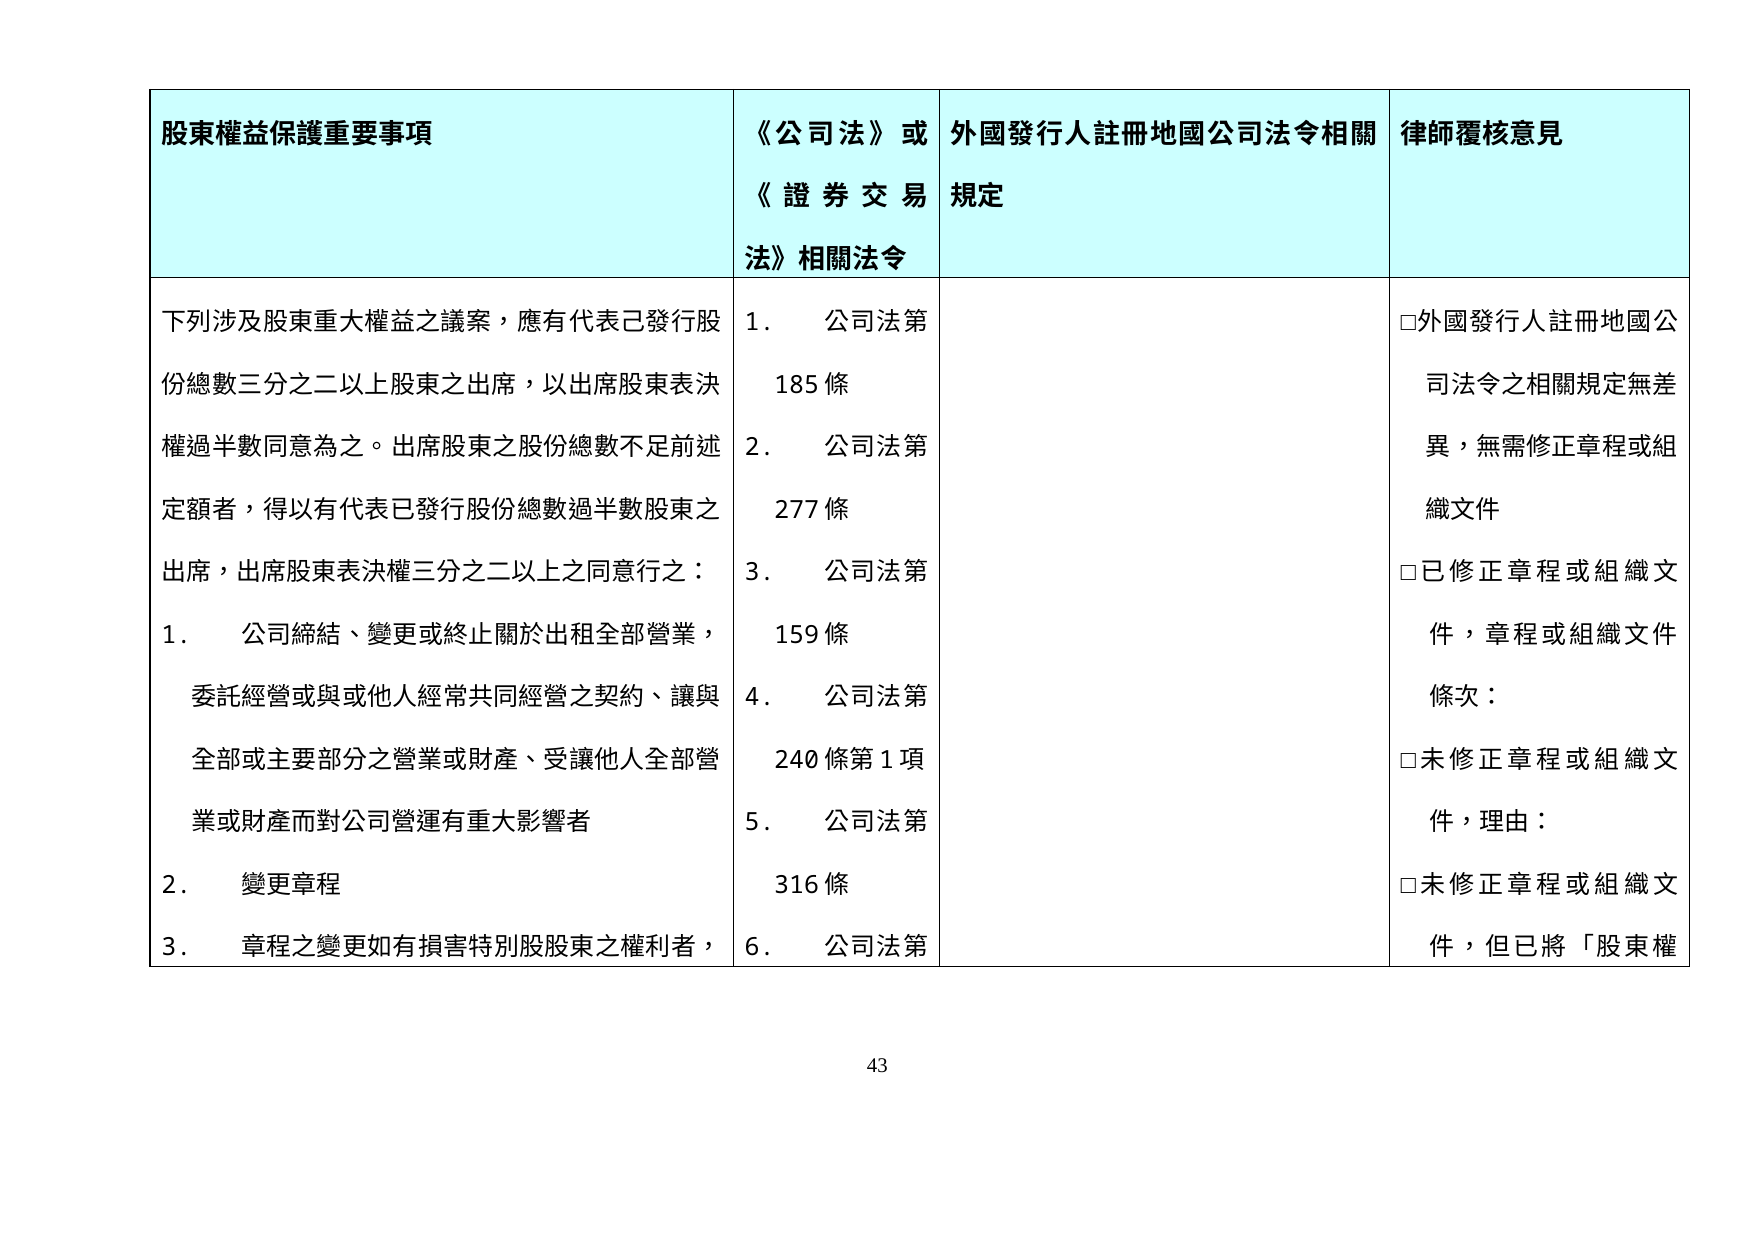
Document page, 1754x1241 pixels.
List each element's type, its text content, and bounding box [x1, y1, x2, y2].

table_header 股東權益保護重要事項 [151, 90, 733, 277]
table_header 律師覆核意見 [1390, 90, 1689, 277]
table_cell 公司法第185條 公司法第277條 公司法第159條 公司法第240條第1項 公司法第316條 公司法第267條 7.企業併購法第29條 [734, 278, 939, 966]
table_cell □外國發行人註冊地國公司法令之相關規定無差異，無需修正章程或組織文件 □已修正章程或組織文件，章程或組織文件條次： □未修正章程或組織文件，理由： □未修正章程或組織文件，但已將「股東權 [1390, 278, 1689, 966]
table_cell [940, 278, 1389, 966]
table_header 《公司法》或《證券交易法》相關法令 [734, 90, 939, 277]
table_header 外國發行人註冊地國公司法令相關規定 [940, 90, 1389, 277]
table_cell 下列涉及股東重大權益之議案，應有代表己發行股份總數三分之二以上股東之出席，以出席股東表決權過半數同意為之。出席股東之股份總數不足前述定額者，得以有代表已發行股份總數過半數股東之出席，出席股東表決權三分之二以上之同意行之： 公司締結、變更或終止關於出租全部營業，委託經營或與或他人經常共同經營之契約、讓與全部或主要部分之營業或財產、受讓他人全部營業或財產而對公司營運有重大影響者 變更章程 章程之變更如有損害特別股股東之權利者， [151, 278, 733, 966]
